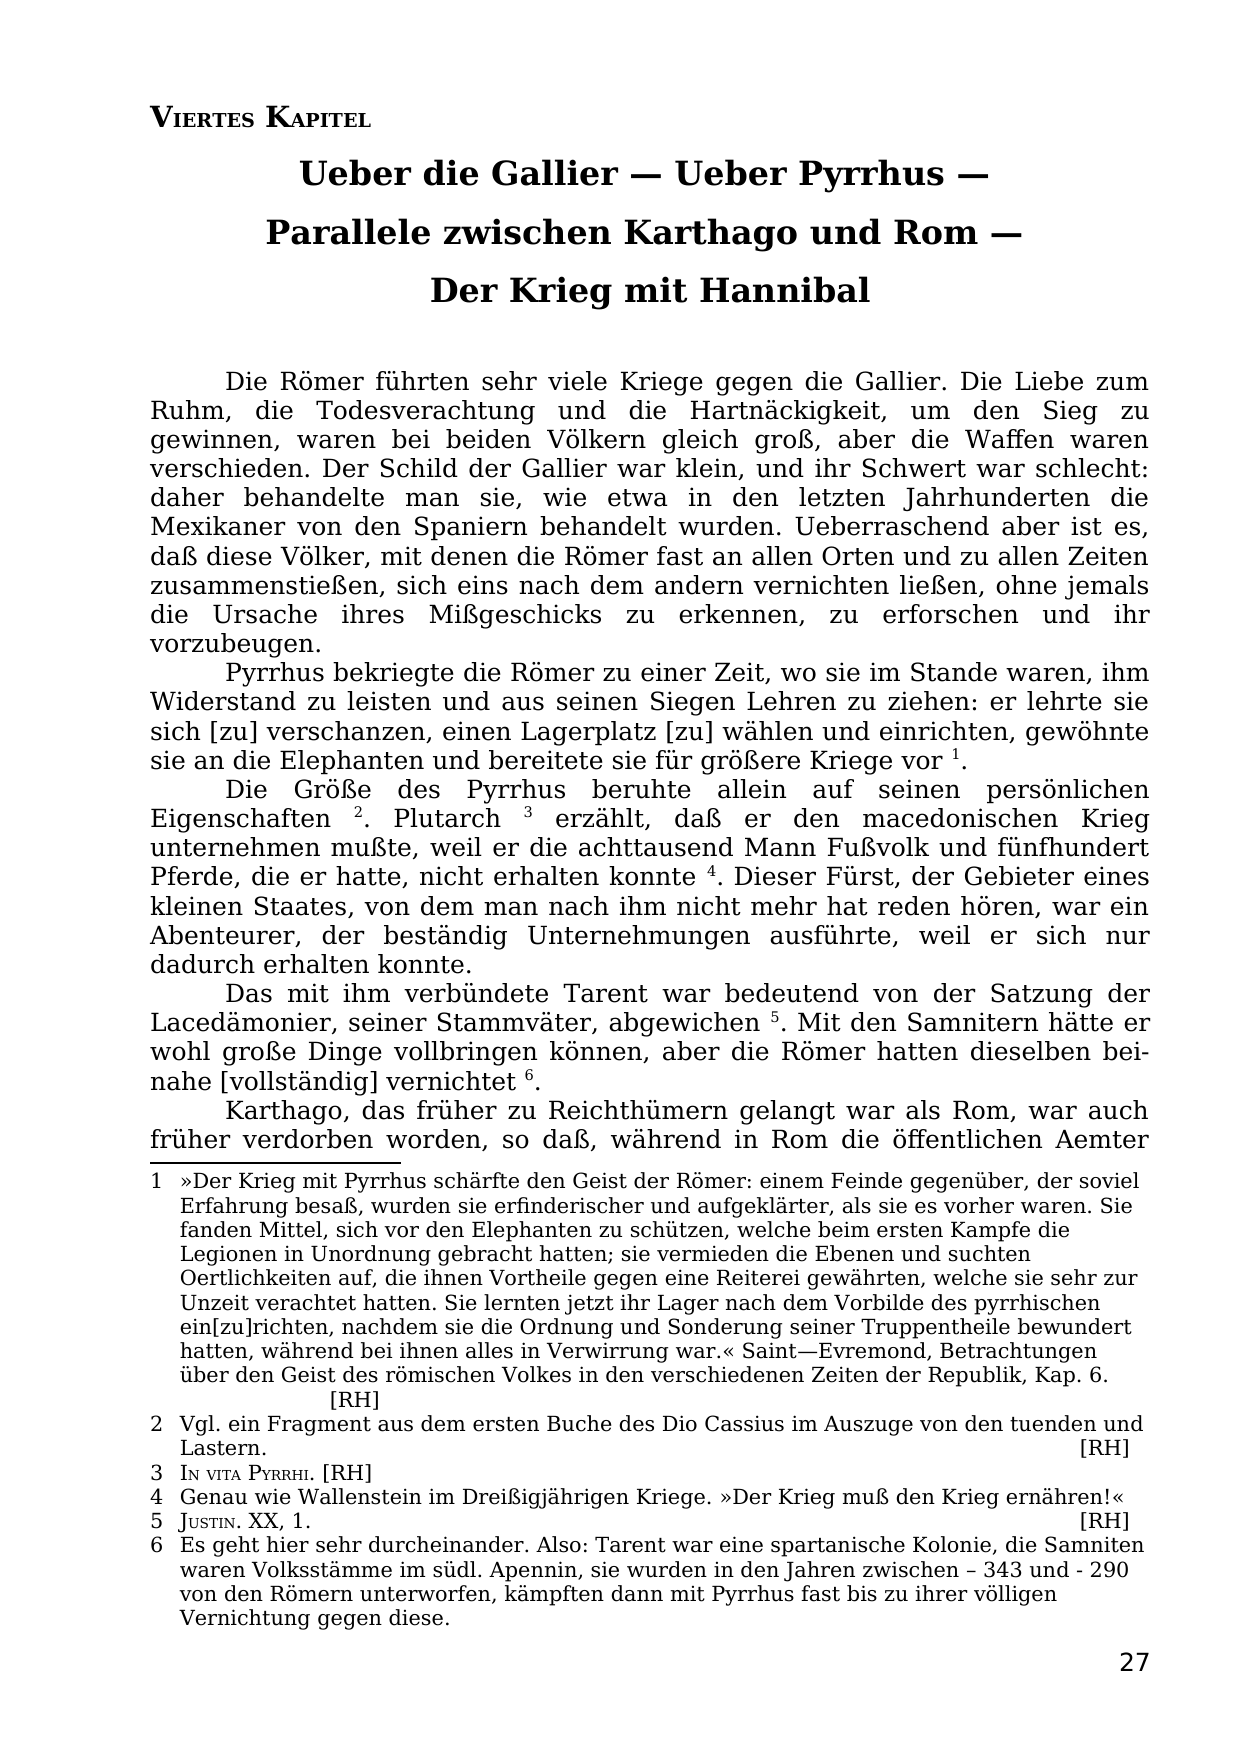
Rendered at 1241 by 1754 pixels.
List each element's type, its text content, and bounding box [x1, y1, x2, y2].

text »Der Krieg mit Pyrrhus schärfte den Geist der Römer: einem Feinde gegenüber, der soviel Erfahrung besaß, wurden sie erfinderischer und aufgeklärter, als sie es vorher waren. Sie fanden Mittel, sich vor den Elephanten zu schützen, welche beim ersten Kampfe die Legionen in Unordnung gebracht hatten; sie vermieden die Ebenen und suchten Oertlichkeiten auf, die ihnen Vortheile gegen eine Reiterei gewährten, welche sie sehr zur Unzeit verachtet hatten. Sie lernten jetzt ihr Lager nach dem Vorbilde des pyrrhischen ein[zu]richten, nachdem sie die Ordnung und Sonderung seiner Truppentheile bewundert hatten, während bei ihnen alles in Verwirrung war.« Saint—Evremond, Betrachtungen über den Geist des römischen Volkes in den verschiedenen Zeiten der Republik, Kap. 6. [RH] [150, 1169, 1151, 1412]
text Justin. XX, 1. [RH] [150, 1509, 1151, 1533]
text Karthago, das früher zu Reichthümern gelangt war als Rom, war auch früher verdorben worden, so daß, während in Rom die öffentlichen Aemter [150, 1096, 1151, 1154]
text Pyrrhus bekriegte die Römer zu einer Zeit, wo sie im Stande waren, ihm Widerstand zu leisten und aus seinen Siegen Lehren zu ziehen: er lehrte sie sich [zu] verschanzen, einen Lagerplatz [zu] wählen und einrichten, gewöhnte sie an die Elephanten und bereitete sie für größere Kriege vor . [150, 658, 1151, 775]
text Das mit ihm verbündete Tarent war bedeutend von der Satzung der Lacedämonier, seiner Stammväter, abgewichen . Mit den Samnitern hätte er wohl große Dinge vollbringen können, aber die Römer hatten dieselben bei- nahe [vollständig] vernichtet . [150, 979, 1151, 1096]
text In vita Pyrrhi. [RH] [150, 1461, 1151, 1485]
text Ueber die Gallier — Ueber Pyrrhus — Parallele zwischen Karthago und Rom — Der Krieg mit Hannibal [150, 134, 1151, 310]
text Die Römer führten sehr viele Kriege gegen die Gallier. Die Liebe zum Ruhm, die Todesverachtung und die Hartnäckigkeit, um den Sieg zu gewinnen, waren bei beiden Völkern gleich groß, aber die Waffen waren verschieden. Der Schild der Gallier war klein, und ihr Schwert war schlecht: daher behandelte man sie, wie etwa in den letzten Jahrhunderten die Mexikaner von den Spaniern behandelt wurden. Ueberraschend aber ist es, daß diese Völker, mit denen die Römer fast an allen Orten und zu allen Zeiten zusammenstießen, sich eins nach dem andern vernichten ließen, ohne jemals die Ursache ihres Mißgeschicks zu erkennen, zu erforschen und ihr vorzubeugen. [150, 367, 1151, 658]
text Genau wie Wallenstein im Dreißigjährigen Kriege. »Der Krieg muß den Krieg ernähren!« [150, 1485, 1151, 1509]
text Es geht hier sehr durcheinander. Also: Tarent war eine spartanische Kolonie, die Samniten waren Volksstämme im südl. Apennin, sie wurden in den Jahren zwischen – 343 und - 290 von den Römern unterworfen, kämpften dann mit Pyrrhus fast bis zu ihrer völligen Vernichtung gegen diese. [150, 1533, 1151, 1631]
text Viertes Kapitel [150, 75, 1151, 134]
text Vgl. ein Fragment aus dem ersten Buche des Dio Cassius im Auszuge von den tuenden und Lastern. [RH] [150, 1412, 1151, 1461]
text Die Größe des Pyrrhus beruhte allein auf seinen persönlichen Eigenschaften . Plutarch erzählt, daß er den macedonischen Krieg unternehmen mußte, weil er die achttausend Mann Fußvolk und fünfhundert Pferde, die er hatte, nicht erhalten konnte . Dieser Fürst, der Gebieter eines kleinen Staates, von dem man nach ihm nicht mehr hat reden hören, war ein Abenteurer, der beständig Unternehmungen ausführte, weil er sich nur dadurch erhalten konnte. [150, 775, 1151, 979]
